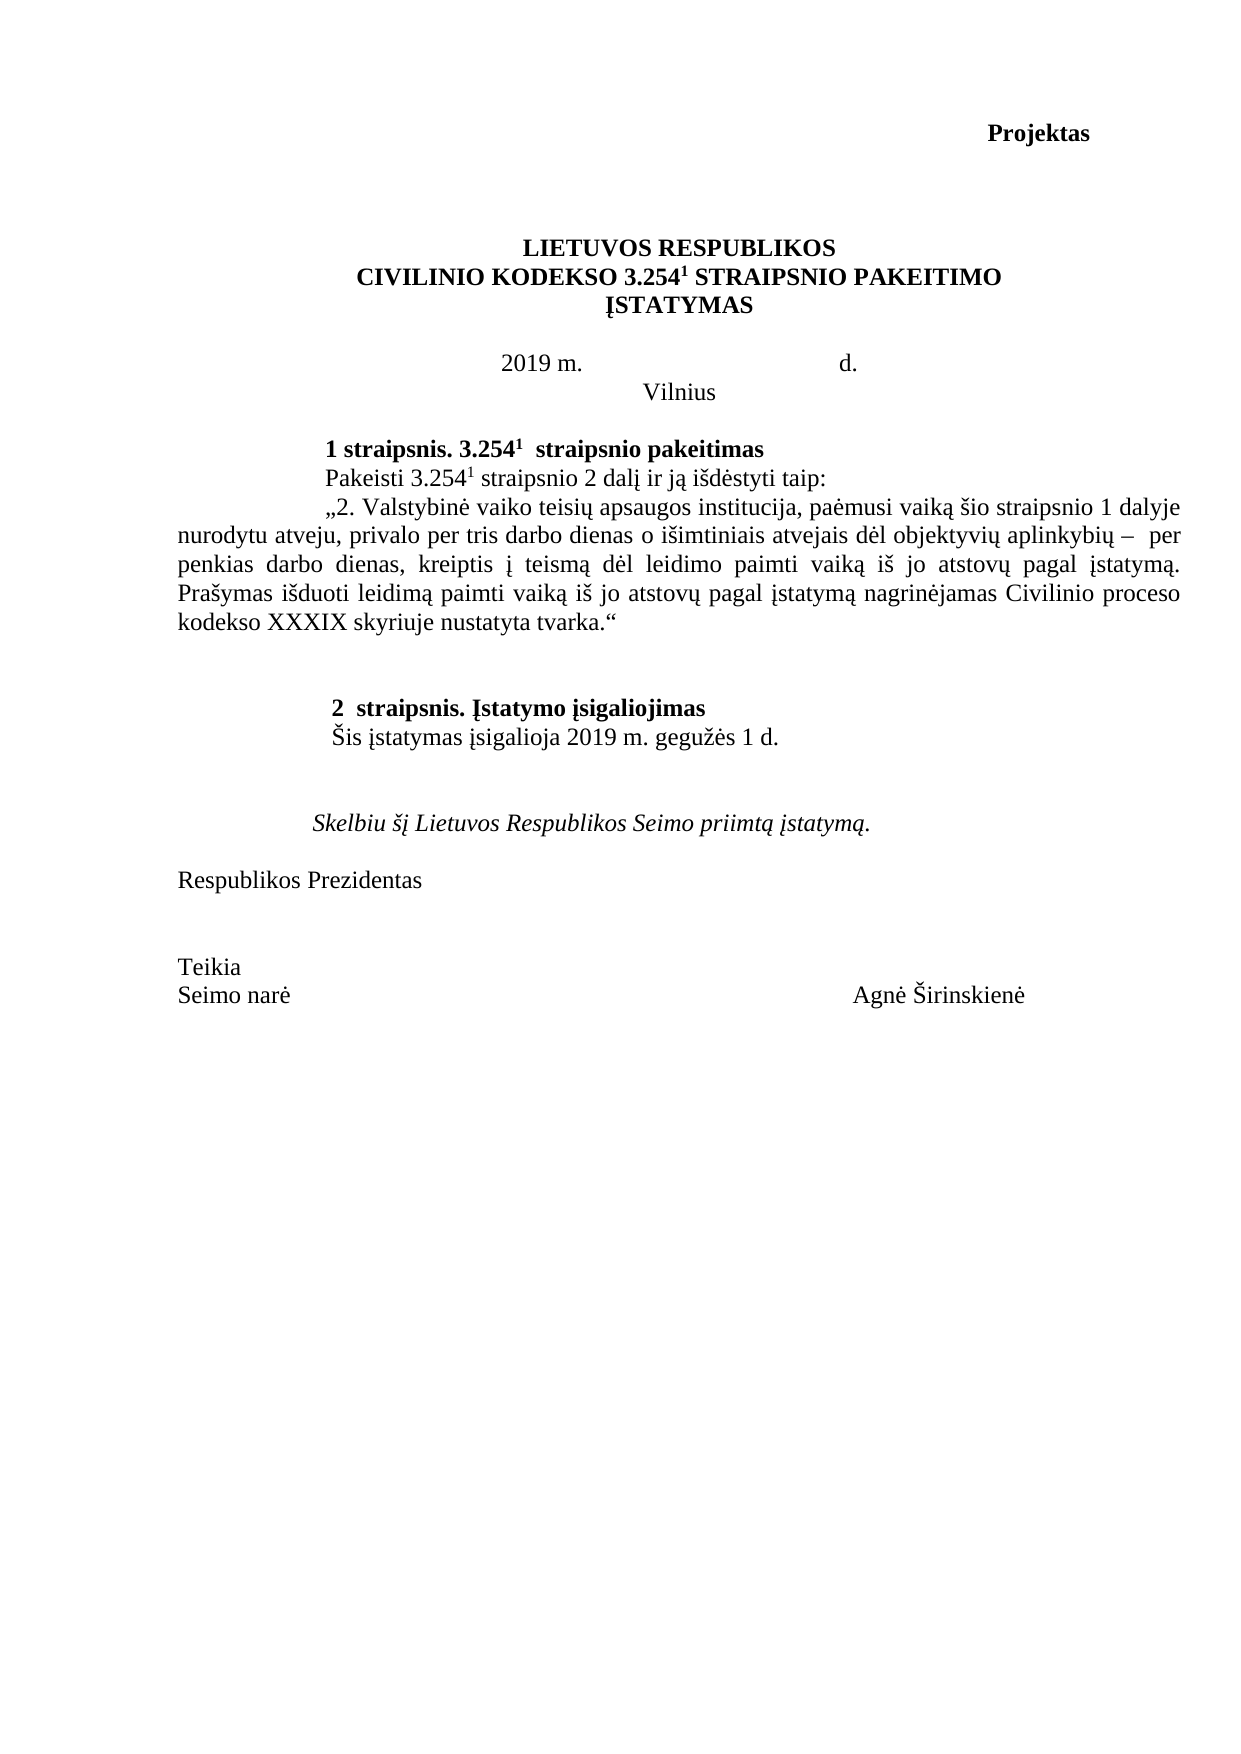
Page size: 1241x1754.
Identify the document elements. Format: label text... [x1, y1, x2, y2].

text Respublikos Prezidentas [177, 866, 1181, 894]
text LIETUVOS RESPUBLIKOS [177, 233, 1181, 262]
text 2019 m. d. [177, 348, 1181, 377]
text Šis įstatymas įsigalioja 2019 m. gegužės 1 d. [177, 722, 1181, 751]
text Pakeisti 3.2541 straipsnio 2 dalį ir ją išdėstyti taip: [177, 463, 1181, 492]
text 1 straipsnis. 3.2541 straipsnio pakeitimas [177, 434, 1181, 463]
text 2 straipsnis. Įstatymo įsigaliojimas [177, 693, 1181, 722]
text „2. Valstybinė vaiko teisių apsaugos institucija, paėmusi vaiką šio straipsnio 1 dalyje nurodytu atveju, privalo per tris darbo dienas o išimtiniais atvejais dėl objektyvių aplinkybių – per penkias darbo dienas, kreiptis į teismą dėl leidimo paimti vaiką iš jo atstovų pagal įstatymą. Prašymas išduoti leidimą paimti vaiką iš jo atstovų pagal įstatymą nagrinėjamas Civilinio proceso kodekso XXXIX skyriuje nustatyta tvarka.“ [177, 492, 1181, 636]
text Skelbiu šį Lietuvos Respublikos Seimo priimtą įstatymą. [177, 808, 1181, 837]
text CIVILINIO KODEKSO 3.2541 STRAIPSNIO PAKEITIMO [177, 262, 1181, 291]
text ĮSTATYMAS [177, 291, 1181, 319]
text Teikia [177, 952, 1181, 981]
text Projektas [852, 118, 1181, 147]
text Seimo narė Agnė Širinskienė [177, 981, 1181, 1009]
text Vilnius [177, 377, 1181, 406]
